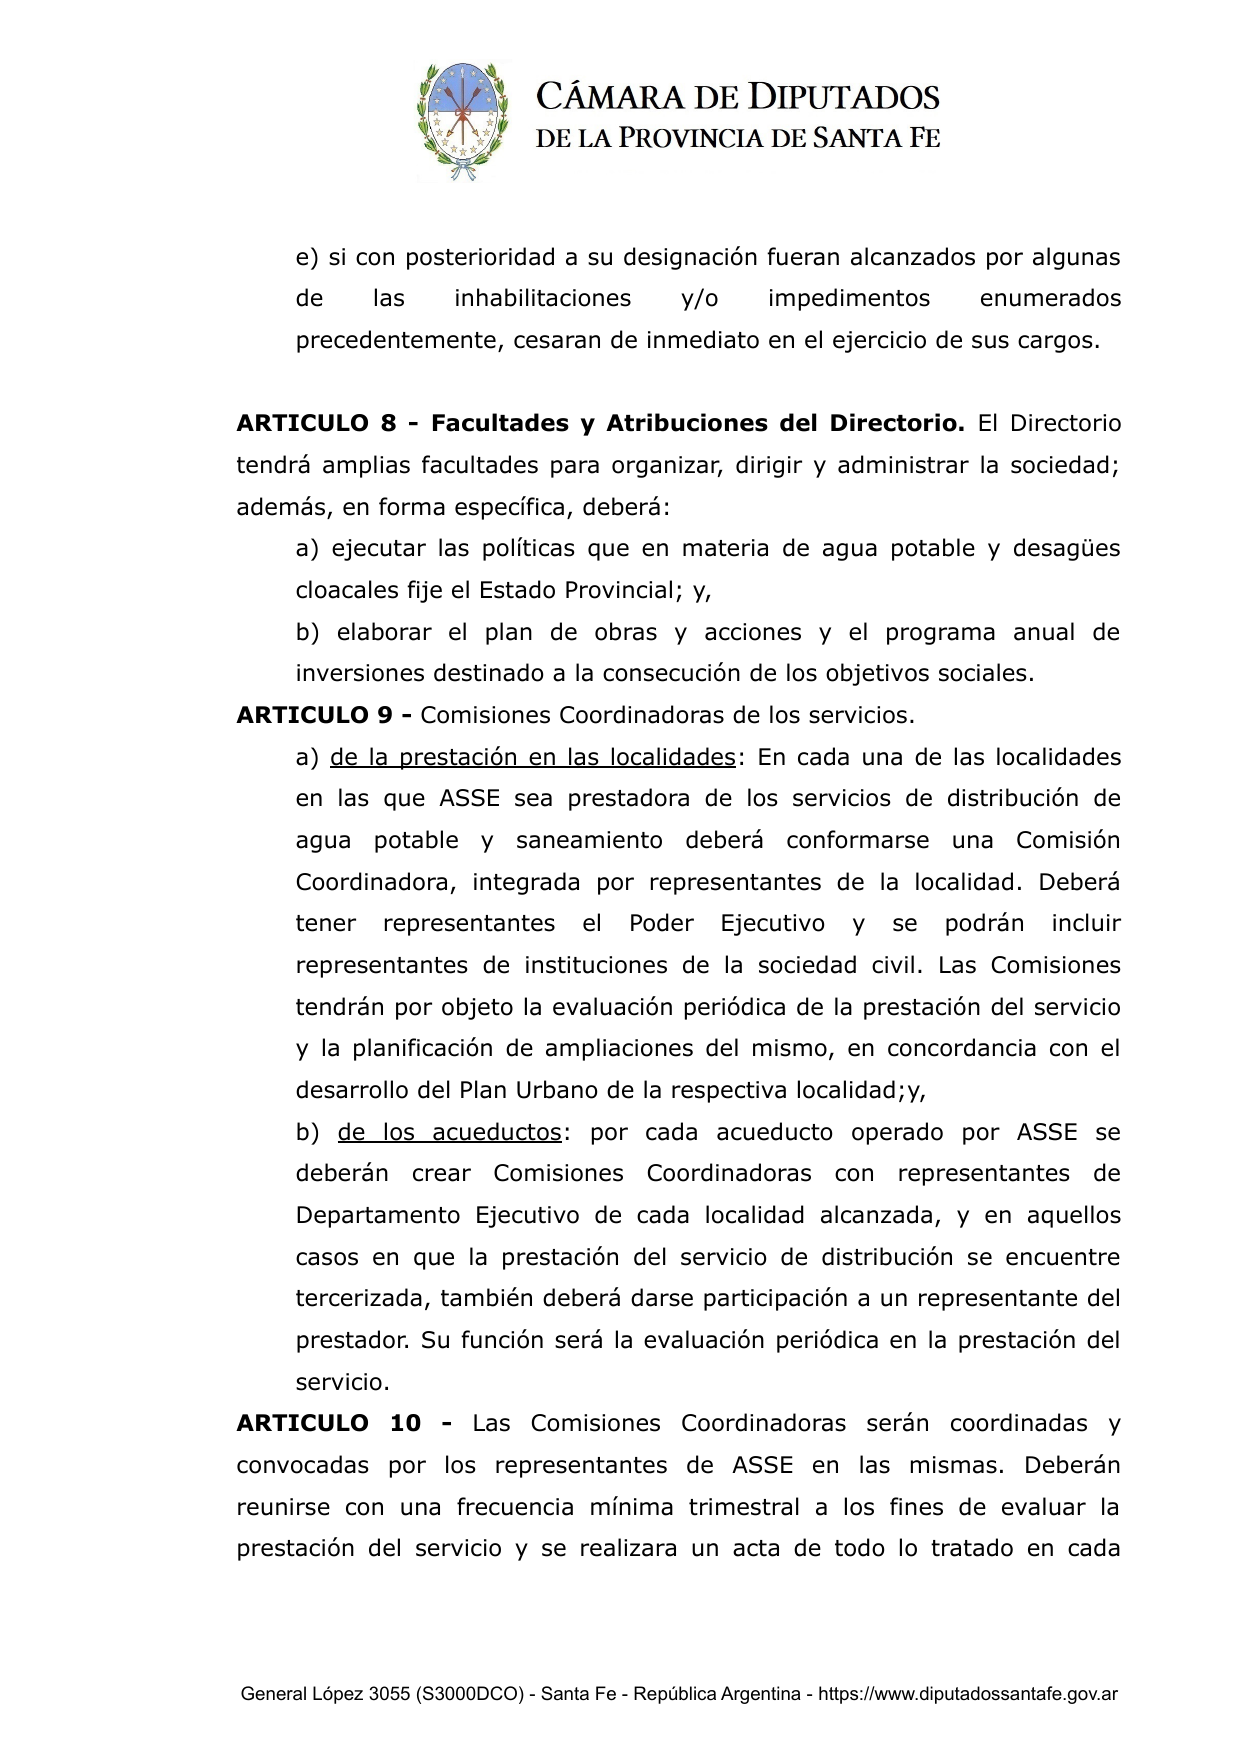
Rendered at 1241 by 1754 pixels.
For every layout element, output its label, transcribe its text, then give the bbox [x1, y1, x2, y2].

text ARTICULO 9 - Comisiones Coordinadoras de los servicios. [236, 701, 1122, 728]
text a) de la prestación en las localidades: En cada una de las localidades en las que ASSE sea prestadora de los servicios de distribución de agua potable y saneamiento deberá conformarse una Comisión Coordinadora, integrada por representantes de la localidad. Deberá tener representantes el Poder Ejecutivo y se podrán incluir representantes de instituciones de la sociedad civil. Las Comisiones tendrán por objeto la evaluación periódica de la prestación del servicio y la planificación de ampliaciones del mismo, en concordancia con el desarrollo del Plan Urbano de la respectiva localidad;y, [295, 742, 1122, 1103]
text ARTICULO 10 - Las Comisiones Coordinadoras serán coordinadas y convocadas por los representantes de ASSE en las mismas. Deberán reunirse con una frecuencia mínima trimestral a los fines de evaluar la prestación del servicio y se realizara un acta de todo lo tratado en cada [236, 1409, 1122, 1562]
text ARTICULO 8 - Facultades y Atribuciones del Directorio. El Directorio tendrá amplias facultades para organizar, dirigir y administrar la sociedad; además, en forma específica, deberá: [236, 409, 1122, 520]
picture [413, 59, 945, 183]
text e) si con posterioridad a su designación fueran alcanzados por algunas de las inhabilitaciones y/o impedimentos enumerados precedentemente, cesaran de inmediato en el ejercicio de sus cargos. [295, 242, 1122, 353]
text b) elaborar el plan de obras y acciones y el programa anual de inversiones destinado a la consecución de los objetivos sociales. [295, 617, 1122, 687]
text b) de los acueductos: por cada acueducto operado por ASSE se deberán crear Comisiones Coordinadoras con representantes de Departamento Ejecutivo de cada localidad alcanzada, y en aquellos casos en que la prestación del servicio de distribución se encuentre tercerizada, también deberá darse participación a un representante del prestador. Su función será la evaluación periódica en la prestación del servicio. [295, 1117, 1122, 1395]
text a) ejecutar las políticas que en materia de agua potable y desagües cloacales fije el Estado Provincial; y, [295, 534, 1122, 603]
